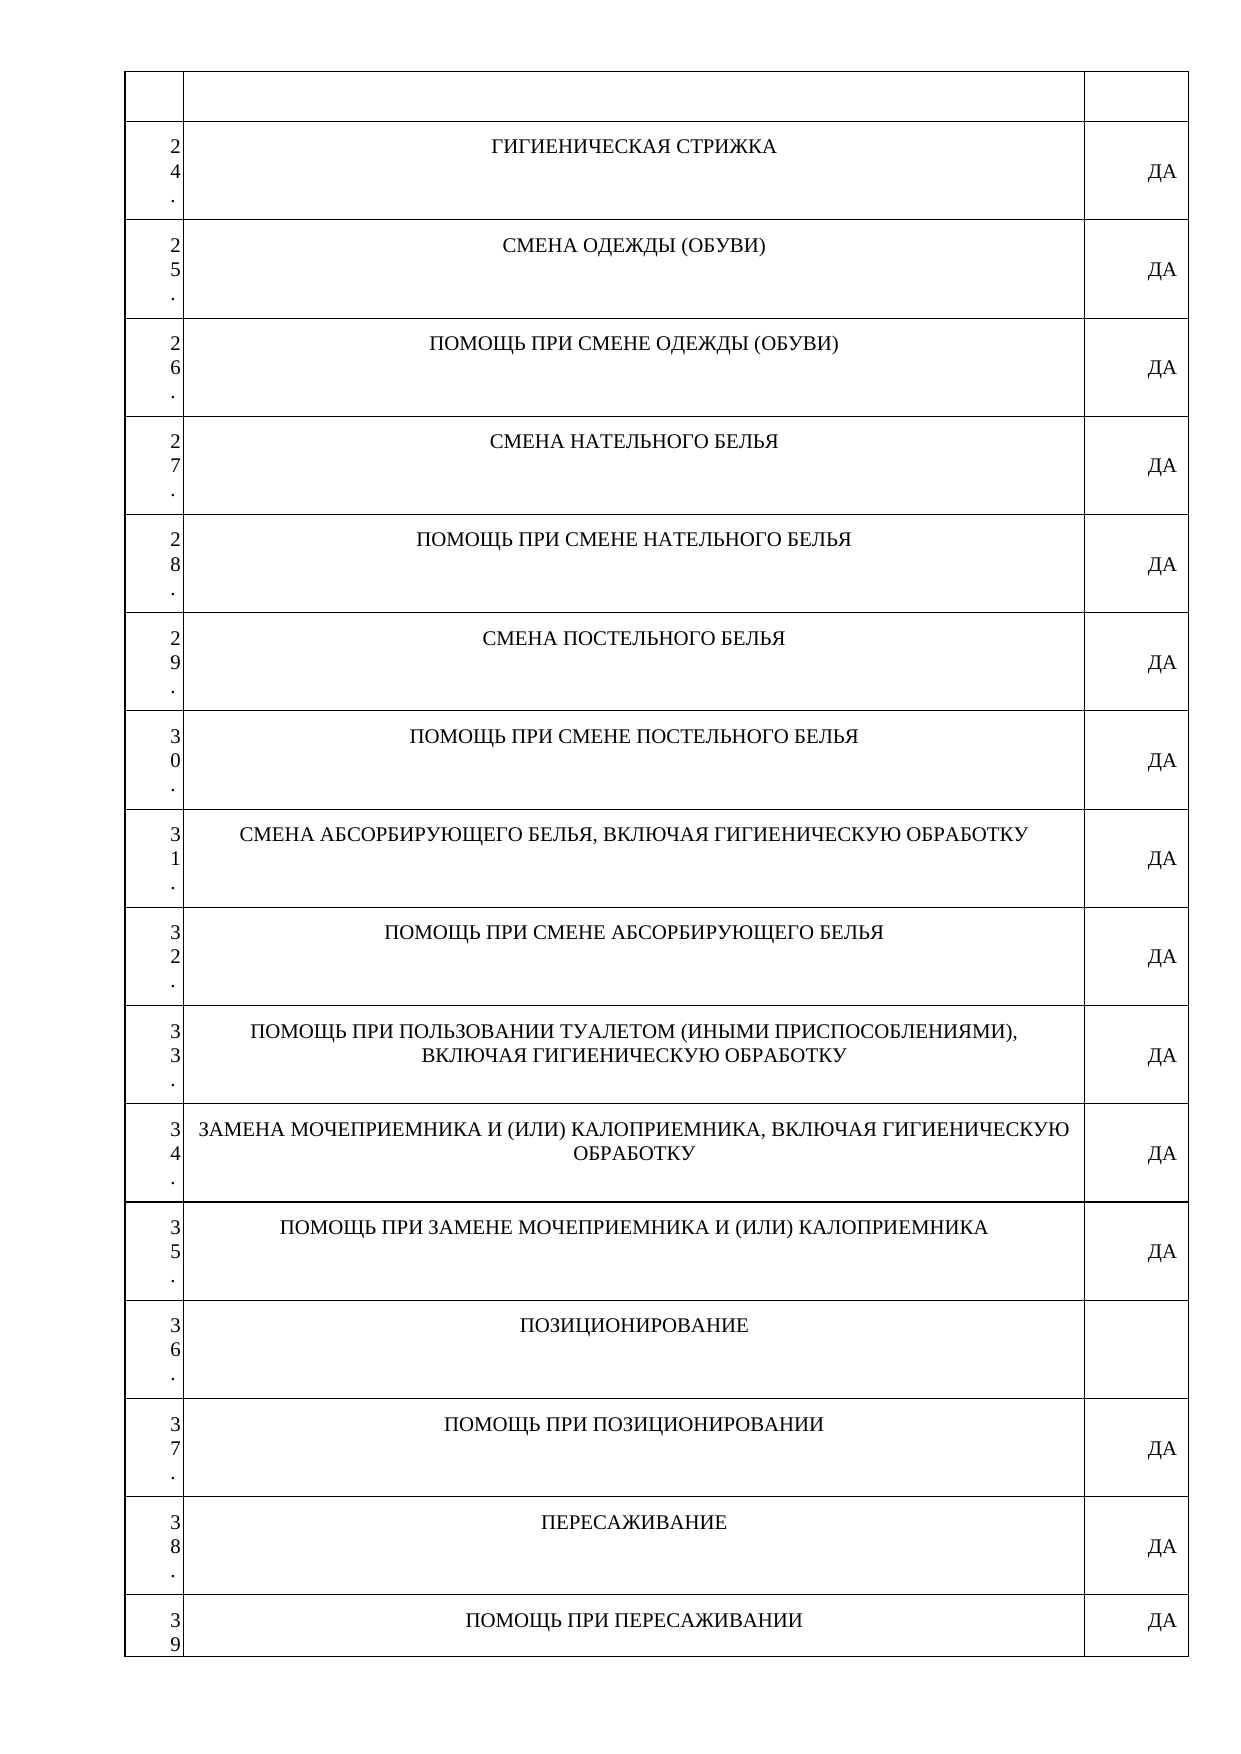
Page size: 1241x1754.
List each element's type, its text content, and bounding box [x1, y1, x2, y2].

table_cell [126, 220, 183, 317]
table_cell ДА [1085, 1497, 1188, 1594]
table_cell ДА [1085, 515, 1188, 612]
table_cell ДА [1085, 1203, 1188, 1300]
table_cell Смена постельного белья [184, 613, 1084, 710]
table_cell [126, 1006, 183, 1103]
table_cell [126, 122, 183, 219]
table_cell [126, 711, 183, 808]
table_cell Помощь при смене абсорбирующего белья [184, 908, 1084, 1005]
table_cell ДА [1085, 1595, 1188, 1656]
table_cell ДА [1085, 908, 1188, 1005]
table_cell [126, 1399, 183, 1496]
table_cell [126, 417, 183, 514]
table_cell [126, 1595, 183, 1656]
table_cell ДА [1085, 810, 1188, 907]
table_cell Смена нательного белья [184, 417, 1084, 514]
table_cell [126, 72, 183, 121]
table_cell ДА [1085, 613, 1188, 710]
table_cell [126, 613, 183, 710]
table_cell [126, 810, 183, 907]
table_cell Помощь при пользовании туалетом (иными приспособлениями), включая гигиеническую обработку [184, 1006, 1084, 1103]
table_cell Гигиеническая стрижка [184, 122, 1084, 219]
table_cell Замена мочеприемника и (или) калоприемника, включая гигиеническую обработку [184, 1104, 1084, 1201]
table_cell ДА [1085, 220, 1188, 317]
table_cell ДА [1085, 417, 1188, 514]
table_cell ДА [1085, 122, 1188, 219]
table_cell Помощь при позиционировании [184, 1399, 1084, 1496]
table_cell ДА [1085, 1104, 1188, 1201]
table_cell Смена одежды (обуви) [184, 220, 1084, 317]
table_cell Помощь при смене одежды (обуви) [184, 319, 1084, 416]
table_cell [126, 319, 183, 416]
table_cell [126, 1301, 183, 1398]
table_cell Помощь при смене постельного белья [184, 711, 1084, 808]
table_cell [184, 72, 1084, 121]
table_cell [1085, 72, 1188, 121]
table_cell ДА [1085, 1006, 1188, 1103]
table_cell [126, 1497, 183, 1594]
table_cell [126, 515, 183, 612]
table_cell Помощь при замене мочеприемника и (или) калоприемника [184, 1203, 1084, 1300]
table_cell ДА [1085, 1399, 1188, 1496]
table_cell Позиционирование [184, 1301, 1084, 1398]
table_cell [126, 908, 183, 1005]
table_cell Пересаживание [184, 1497, 1084, 1594]
table_cell ДА [1085, 711, 1188, 808]
table_cell Помощь при смене нательного белья [184, 515, 1084, 612]
table_cell Смена абсорбирующего белья, включая гигиеническую обработку [184, 810, 1084, 907]
table_cell ДА [1085, 319, 1188, 416]
table_cell [126, 1203, 183, 1300]
table_cell [126, 1104, 183, 1201]
table_cell [1085, 1301, 1188, 1398]
table_cell Помощь при пересаживании [184, 1595, 1084, 1656]
